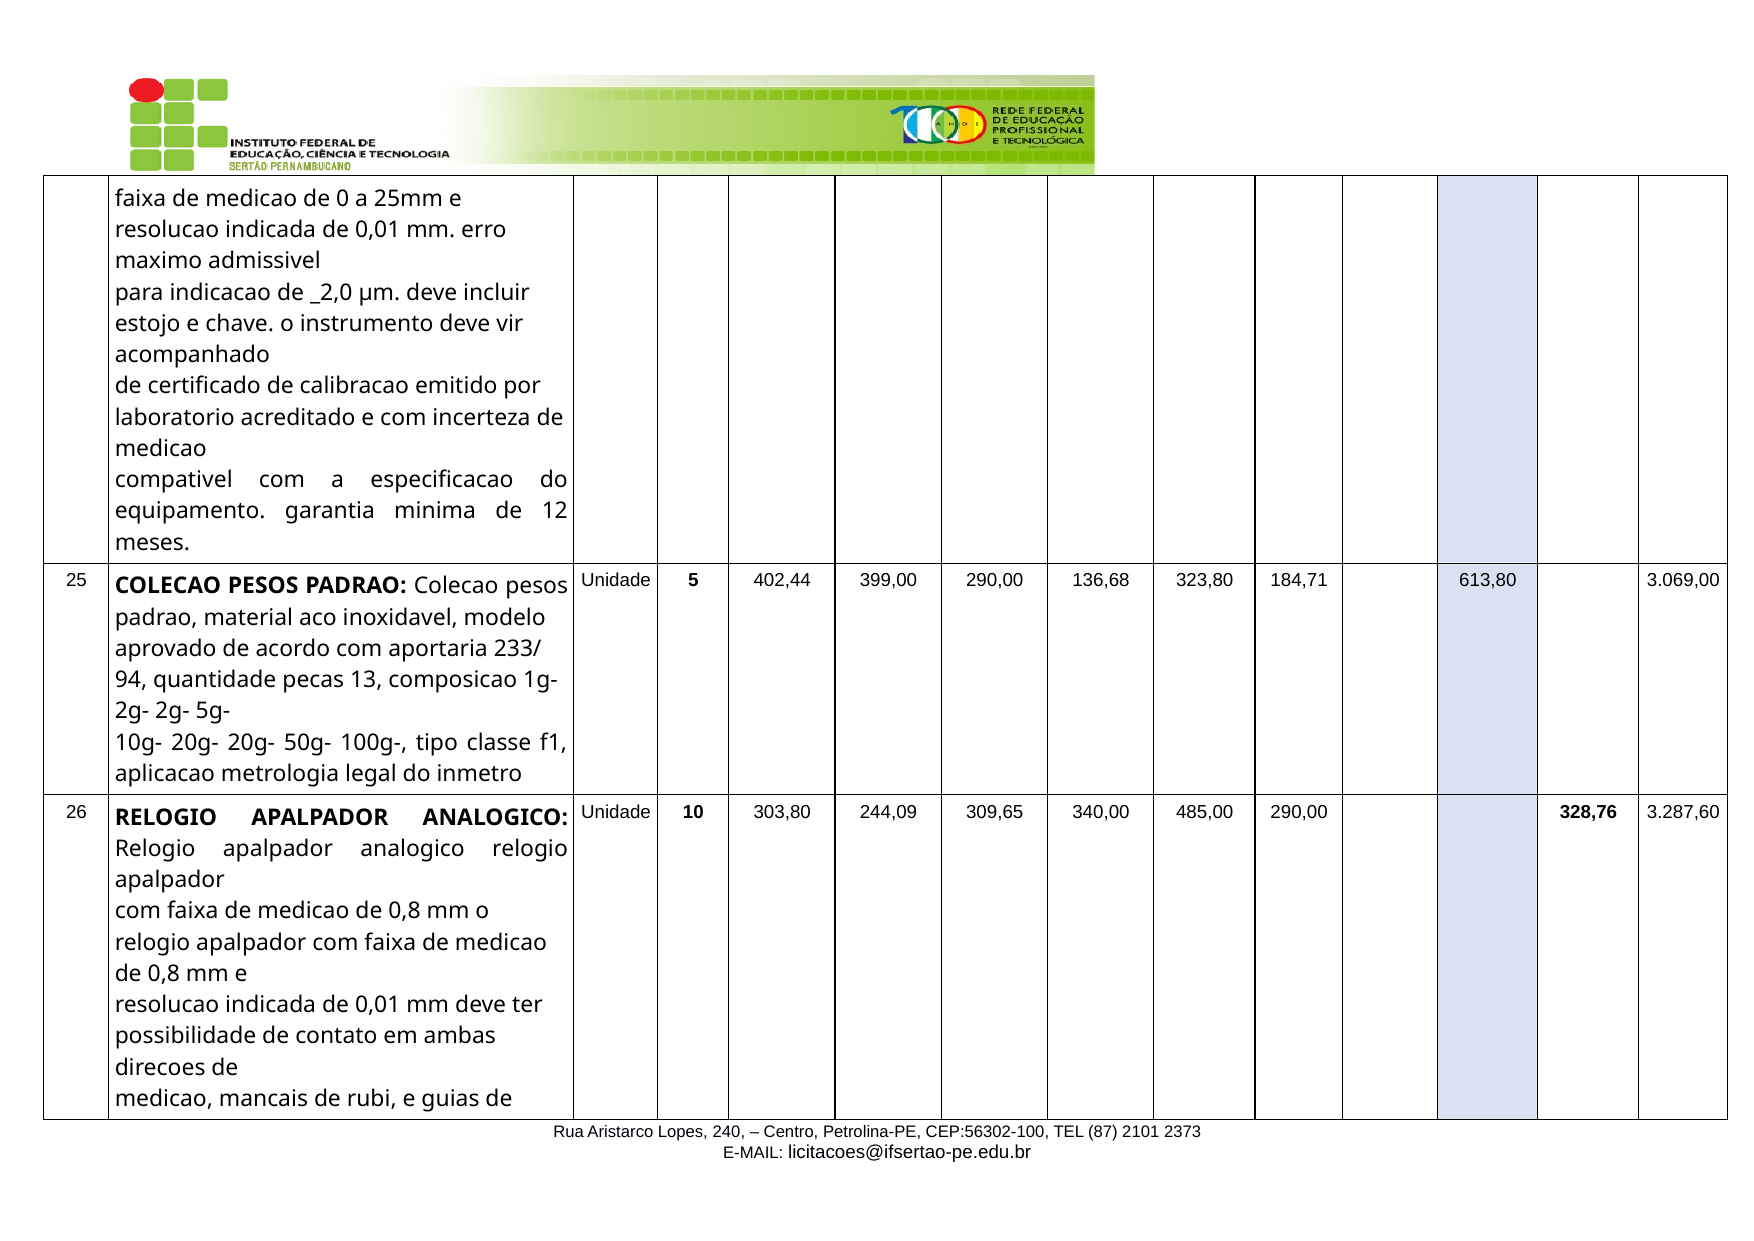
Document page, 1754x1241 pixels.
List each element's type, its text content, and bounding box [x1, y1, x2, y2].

table_cell [1343, 564, 1437, 794]
table_cell [1438, 795, 1537, 1119]
table_cell 323,80 [1154, 564, 1254, 794]
table_cell [1256, 176, 1342, 562]
table_cell [1343, 176, 1437, 562]
table_cell [658, 176, 728, 562]
table_cell 290,00 [942, 564, 1047, 794]
table_cell [574, 176, 657, 562]
table_cell Unidade [574, 564, 657, 794]
table_cell 613,80 [1438, 564, 1537, 794]
table_cell [1343, 795, 1437, 1119]
table_cell [1538, 564, 1638, 794]
table_cell [1538, 176, 1638, 562]
table_cell [1639, 176, 1727, 562]
table_cell 309,65 [942, 795, 1047, 1119]
table_cell [44, 176, 108, 562]
table_cell COLECAO PESOS PADRAO: Colecao pesos padrao, material aco inoxidavel, modelo aprovado de acordo com aportaria 233/ 94, quantidade pecas 13, composicao 1g- 2g- 2g- 5g- 10g- 20g- 20g- 50g- 100g-, tipo classe f1, aplicacao metrologia legal do inmetro [109, 564, 573, 794]
table_cell 26 [44, 795, 108, 1119]
table_cell [1048, 176, 1153, 562]
table_cell 290,00 [1256, 795, 1342, 1119]
table_cell 3.287,60 [1639, 795, 1727, 1119]
table_cell Unidade [574, 795, 657, 1119]
table_cell 10 [658, 795, 728, 1119]
table_cell [1154, 176, 1254, 562]
table_cell 485,00 [1154, 795, 1254, 1119]
table_cell [836, 176, 941, 562]
table_cell 402,44 [729, 564, 834, 794]
table_cell 303,80 [729, 795, 834, 1119]
table_cell 136,68 [1048, 564, 1153, 794]
table_cell RELOGIO APALPADOR ANALOGICO: Relogio apalpador analogico relogio apalpador com faixa de medicao de 0,8 mm o relogio apalpador com faixa de medicao de 0,8 mm e resolucao indicada de 0,01 mm deve ter possibilidade de contato em ambas direcoes de medicao, mancais de rubi, e guias de [109, 795, 573, 1119]
table_cell 5 [658, 564, 728, 794]
table_cell 340,00 [1048, 795, 1153, 1119]
table_cell 25 [44, 564, 108, 794]
table_cell 399,00 [836, 564, 941, 794]
table_cell [1438, 176, 1537, 562]
table_cell 328,76 [1538, 795, 1638, 1119]
table_cell faixa de medicao de 0 a 25mm e resolucao indicada de 0,01 mm. erro maximo admissivel para indicacao de _2,0 μm. deve incluir estojo e chave. o instrumento deve vir acompanhado de certificado de calibracao emitido por laboratorio acreditado e com incerteza de medicao compativel com a especificacao do equipamento. garantia minima de 12 meses. [109, 176, 573, 562]
table_cell 244,09 [836, 795, 941, 1119]
table_cell [942, 176, 1047, 562]
table_cell [729, 176, 834, 562]
table_cell 184,71 [1256, 564, 1342, 794]
table_cell 3.069,00 [1639, 564, 1727, 794]
